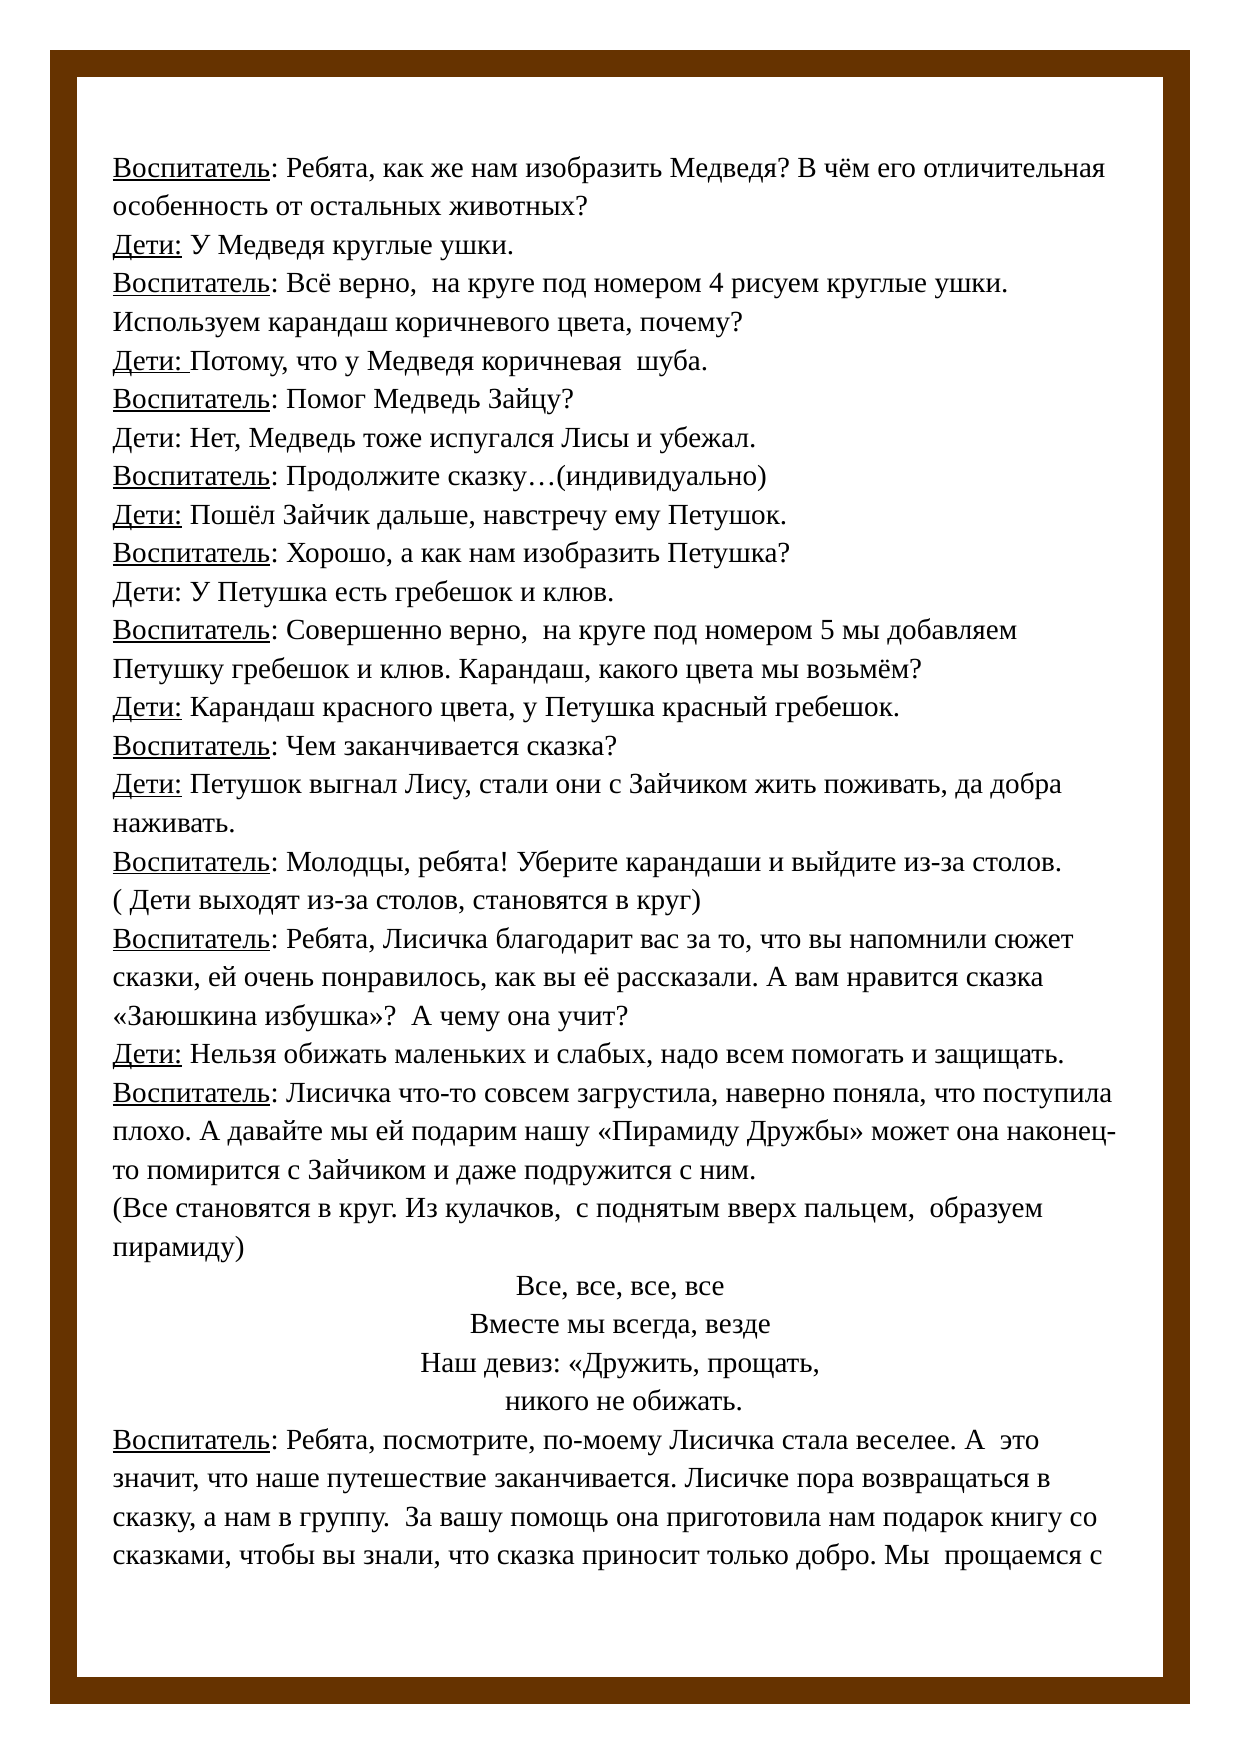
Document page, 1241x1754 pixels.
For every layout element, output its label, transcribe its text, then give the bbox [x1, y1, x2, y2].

text Дети: У Медведя круглые ушки. [112, 227, 1128, 261]
text Дети: Нет, Медведь тоже испугался Лисы и убежал. [112, 420, 1128, 453]
text Дети: Пошёл Зайчик дальше, навстречу ему Петушок. [112, 497, 1128, 530]
text Воспитатель: Лисичка что-то совсем загрустила, наверно поняла, что поступила плохо. А давайте мы ей подарим нашу «Пирамиду Дружбы» может она наконец-то помирится с Зайчиком и даже подружится с ним. [112, 1075, 1128, 1186]
text Воспитатель: Молодцы, ребята! Уберите карандаши и выйдите из-за столов. [112, 844, 1128, 877]
text (Все становятся в круг. Из кулачков, с поднятым вверх пальцем, образуем пирамиду) [112, 1191, 1128, 1263]
text Дети: Карандаш красного цвета, у Петушка красный гребешок. [112, 689, 1128, 723]
text Дети: У Петушка есть гребешок и клюв. [112, 574, 1128, 607]
text Все, все, все, все [112, 1268, 1128, 1301]
text ( Дети выходят из-за столов, становятся в круг) [112, 882, 1128, 916]
text Воспитатель: Всё верно, на круге под номером 4 рисуем круглые ушки. Используем карандаш коричневого цвета, почему? [112, 266, 1128, 338]
text Наш девиз: «Дружить, прощать, [112, 1345, 1128, 1378]
text Воспитатель: Ребята, как же нам изобразить Медведя? В чём его отличительная особенность от остальных животных? [112, 150, 1128, 222]
text Воспитатель: Помог Медведь Зайцу? [112, 381, 1128, 415]
text Дети: Петушок выгнал Лису, стали они с Зайчиком жить поживать, да добра наживать. [112, 767, 1128, 839]
text Дети: Потому, что у Медведя коричневая шуба. [112, 343, 1128, 376]
text Воспитатель: Продолжите сказку…(индивидуально) [112, 458, 1128, 492]
text никого не обижать. [112, 1383, 1128, 1417]
text Воспитатель: Хорошо, а как нам изобразить Петушка? [112, 535, 1128, 569]
text Дети: Нельзя обижать маленьких и слабых, надо всем помогать и защищать. [112, 1036, 1128, 1070]
text Воспитатель: Чем заканчивается сказка? [112, 728, 1128, 762]
text Воспитатель: Ребята, Лисичка благодарит вас за то, что вы напомнили сюжет сказки, ей очень понравилось, как вы её рассказали. А вам нравится сказка «Заюшкина избушка»? А чему она учит? [112, 921, 1128, 1031]
text Воспитатель: Совершенно верно, на круге под номером 5 мы добавляем Петушку гребешок и клюв. Карандаш, какого цвета мы возьмём? [112, 612, 1128, 684]
text Воспитатель: Ребята, посмотрите, по-моему Лисичка стала веселее. А это значит, что наше путешествие заканчивается. Лисичке пора возвращаться в сказку, а нам в группу. За вашу помощь она приготовила нам подарок книгу со сказками, чтобы вы знали, что сказка приносит только добро. Мы прощаемся с [112, 1422, 1128, 1571]
text Вместе мы всегда, везде [112, 1306, 1128, 1340]
